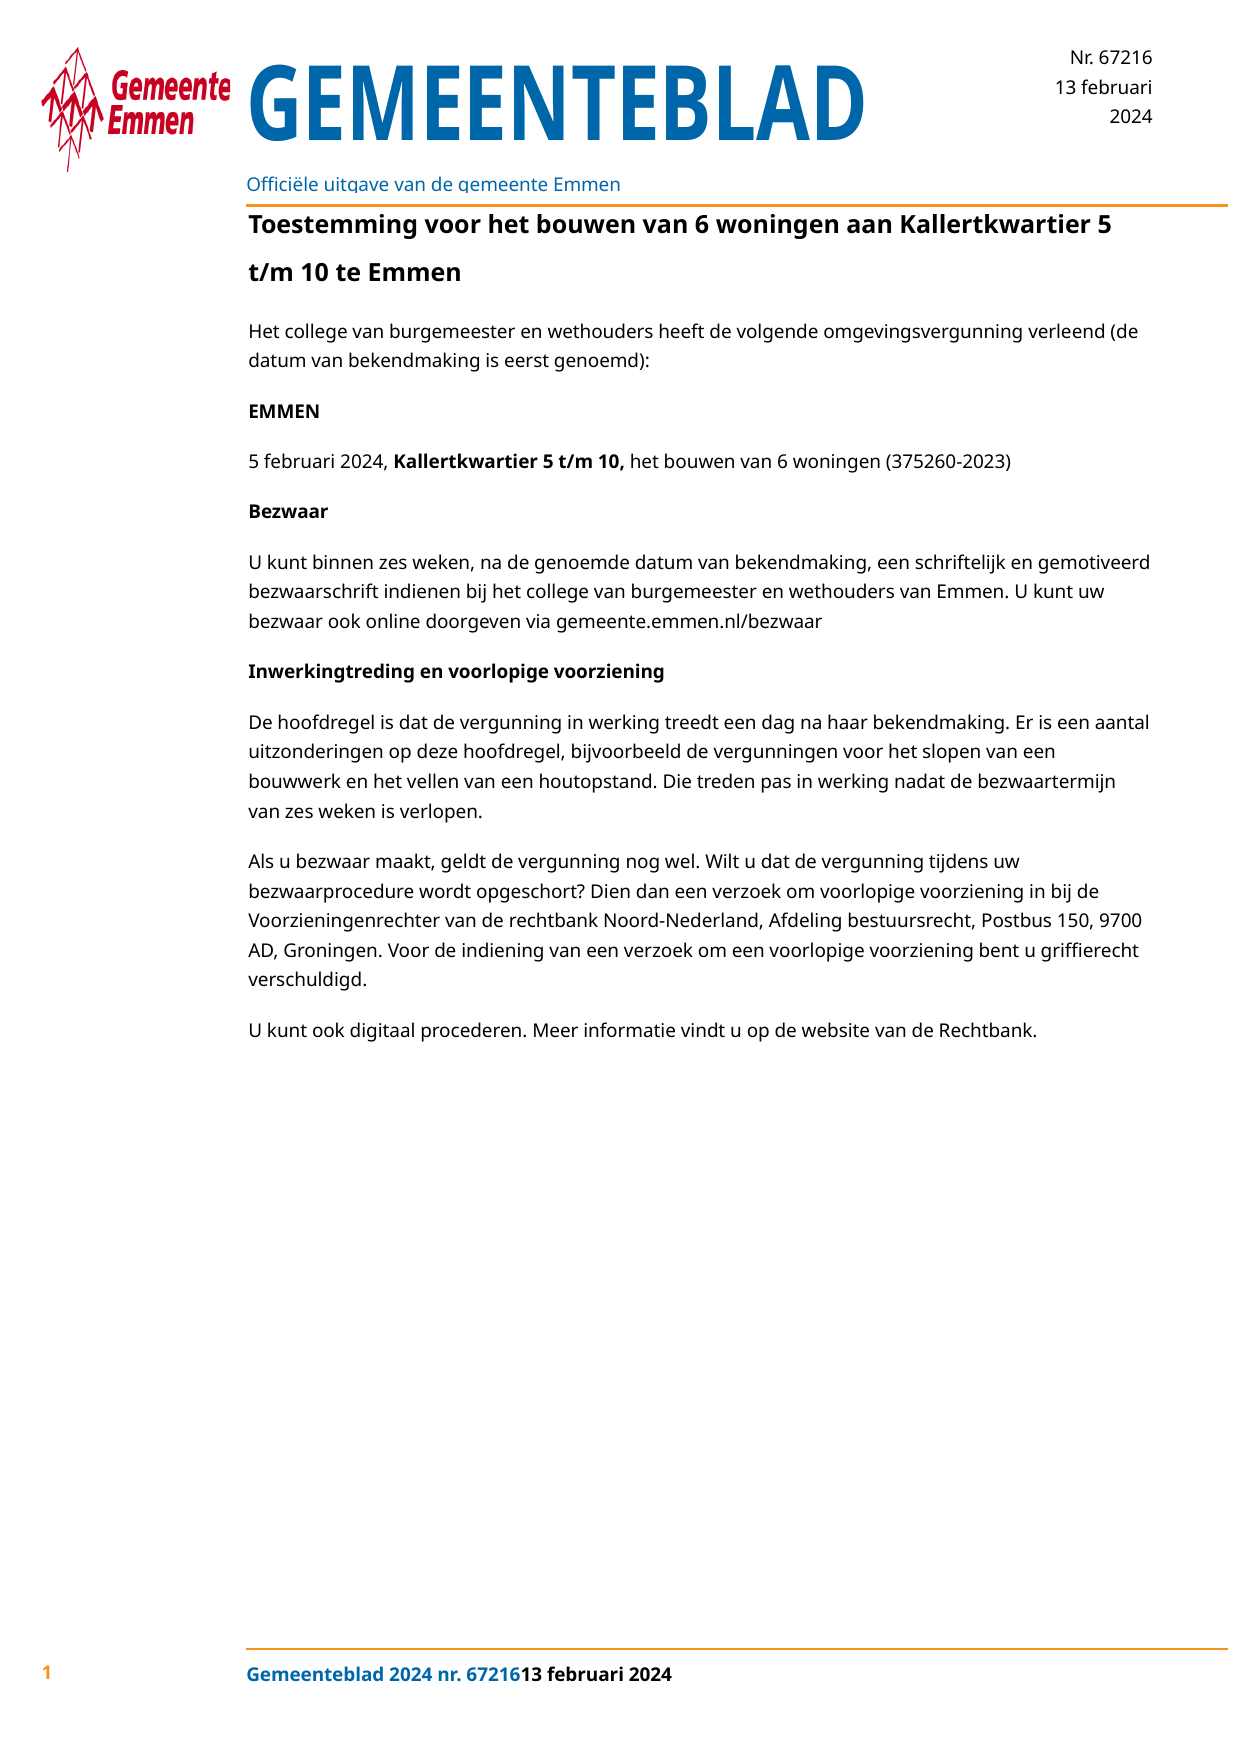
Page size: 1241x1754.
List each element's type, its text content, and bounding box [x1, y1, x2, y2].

text Bezwaar [248, 499, 1152, 524]
text U kunt binnen zes weken, na de genoemde datum van bekendmaking, een schriftelijk en gemotiveerd bezwaarschrift indienen bij het college van burgemeester en wethouders van Emmen. U kunt uw bezwaar ook online doorgeven via gemeente.emmen.nl/bezwaar [248, 549, 1152, 634]
text EMMEN [248, 398, 1152, 424]
text De hoofdregel is dat de vergunning in werking treedt een dag na haar bekendmaking. Er is een aantal uitzonderingen op deze hoofdregel, bijvoorbeeld de vergunningen voor het slopen van een bouwwerk en het vellen van een houtopstand. Die treden pas in werking nadat de bezwaartermijn van zes weken is verlopen. [248, 709, 1152, 824]
text 5 februari 2024, Kallertkwartier 5 t/m 10, het bouwen van 6 woningen (375260-2023) [248, 448, 1152, 474]
picture [41, 47, 231, 172]
text Inwerkingtreding en voorlopige voorziening [248, 659, 1152, 684]
text Het college van burgemeester en wethouders heeft de volgende omgevingsvergunning verleend (de datum van bekendmaking is eerst genoemd): [248, 318, 1152, 373]
text U kunt ook digitaal procederen. Meer informatie vindt u op de website van de Rechtbank. [248, 1017, 1152, 1043]
text Toestemming voor het bouwen van 6 woningen aan Kallertkwartier 5 t/m 10 te Emmen [248, 207, 1152, 288]
text Als u bezwaar maakt, geldt de vergunning nog wel. Wilt u dat de vergunning tijdens uw bezwaarprocedure wordt opgeschort? Dien dan een verzoek om voorlopige voorziening in bij de Voorzieningenrechter van de rechtbank Noord-Nederland, Afdeling bestuursrecht, Postbus 150, 9700 AD, Groningen. Voor de indiening van een verzoek om een voorlopige voorziening bent u griffierecht verschuldigd. [248, 848, 1152, 992]
